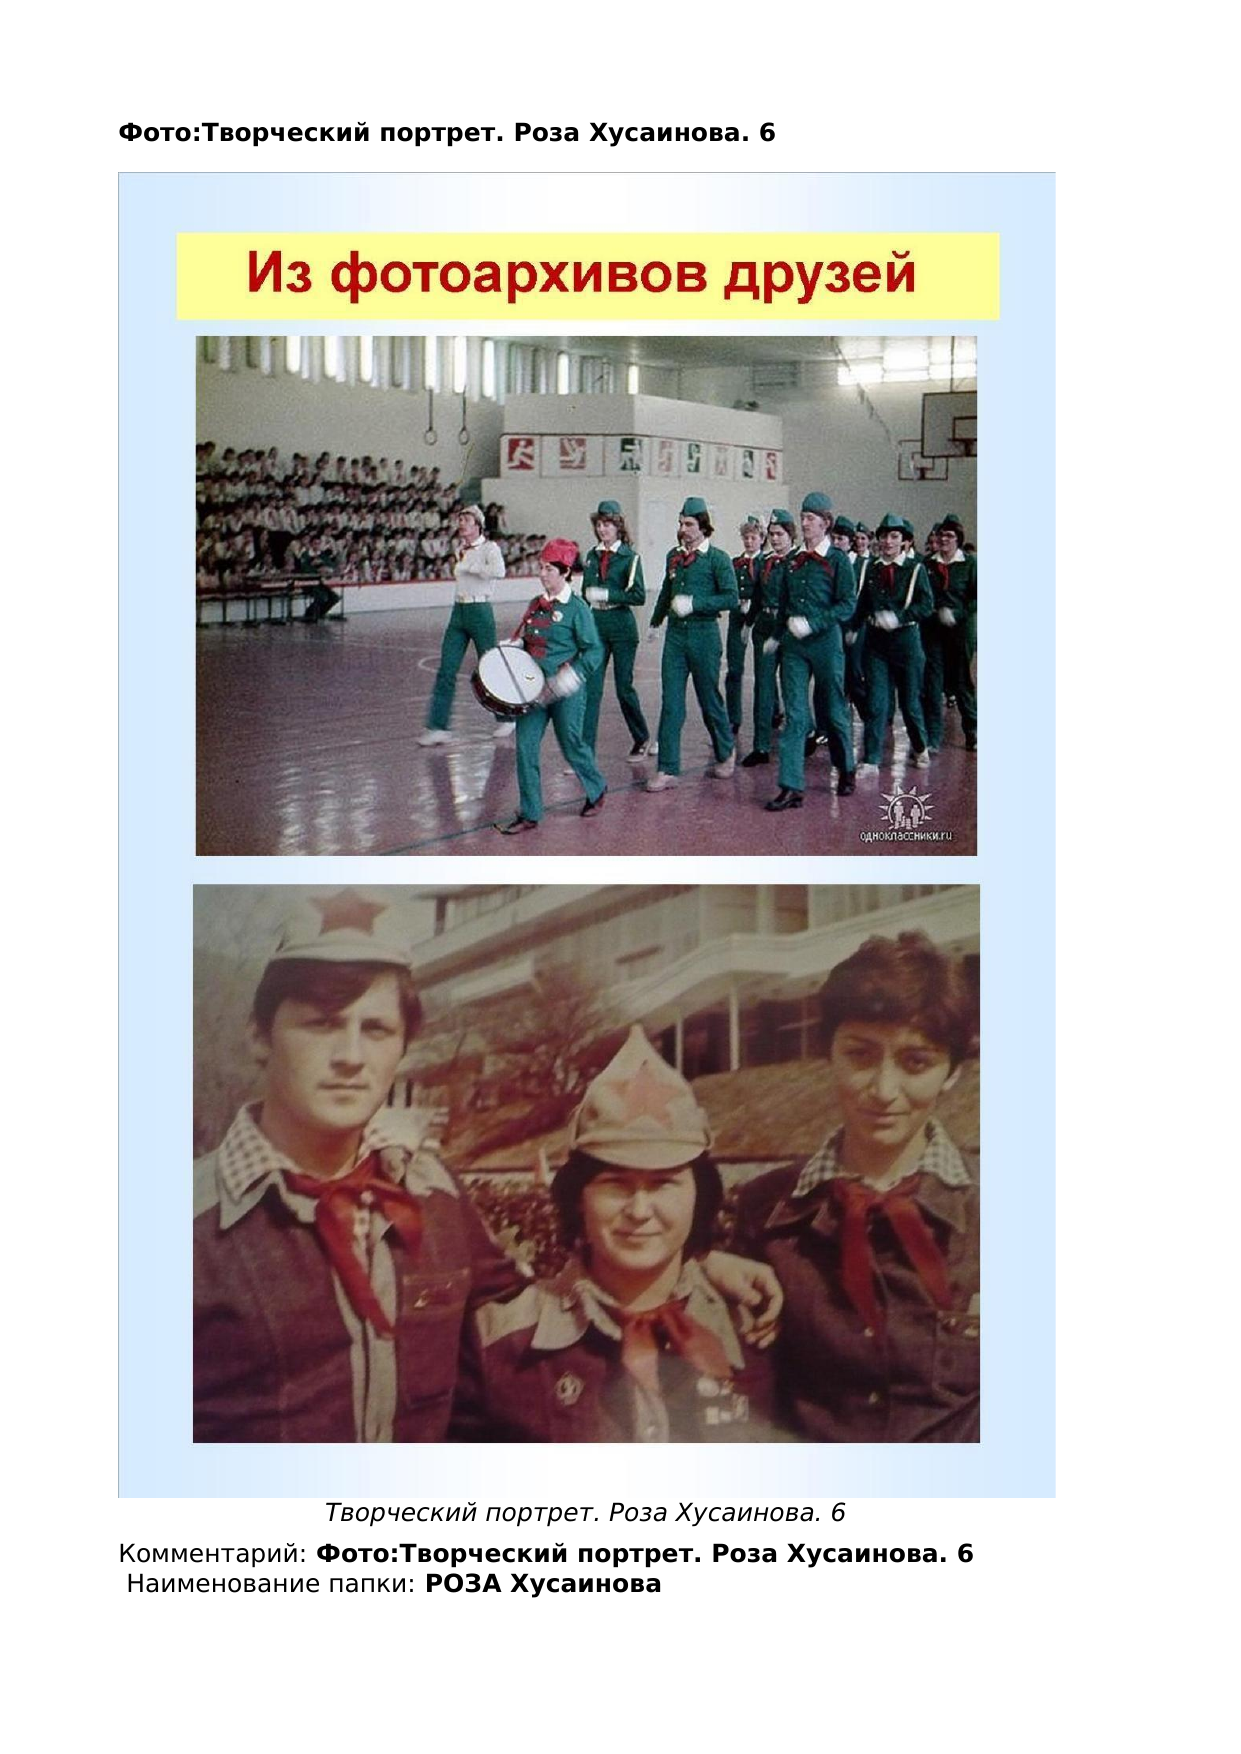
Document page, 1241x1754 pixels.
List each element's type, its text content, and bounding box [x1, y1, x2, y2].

text Комментарий: Фото:Творческий портрет. Роза Хусаинова. 6 Наименование папки: РОЗА Хусаинова [118, 1540, 1122, 1627]
text Творческий портрет. Роза Хусаинова. 6 [118, 1498, 1056, 1527]
picture [118, 172, 1056, 1498]
subtitle Фото:Творческий портрет. Роза Хусаинова. 6 [118, 118, 1122, 147]
